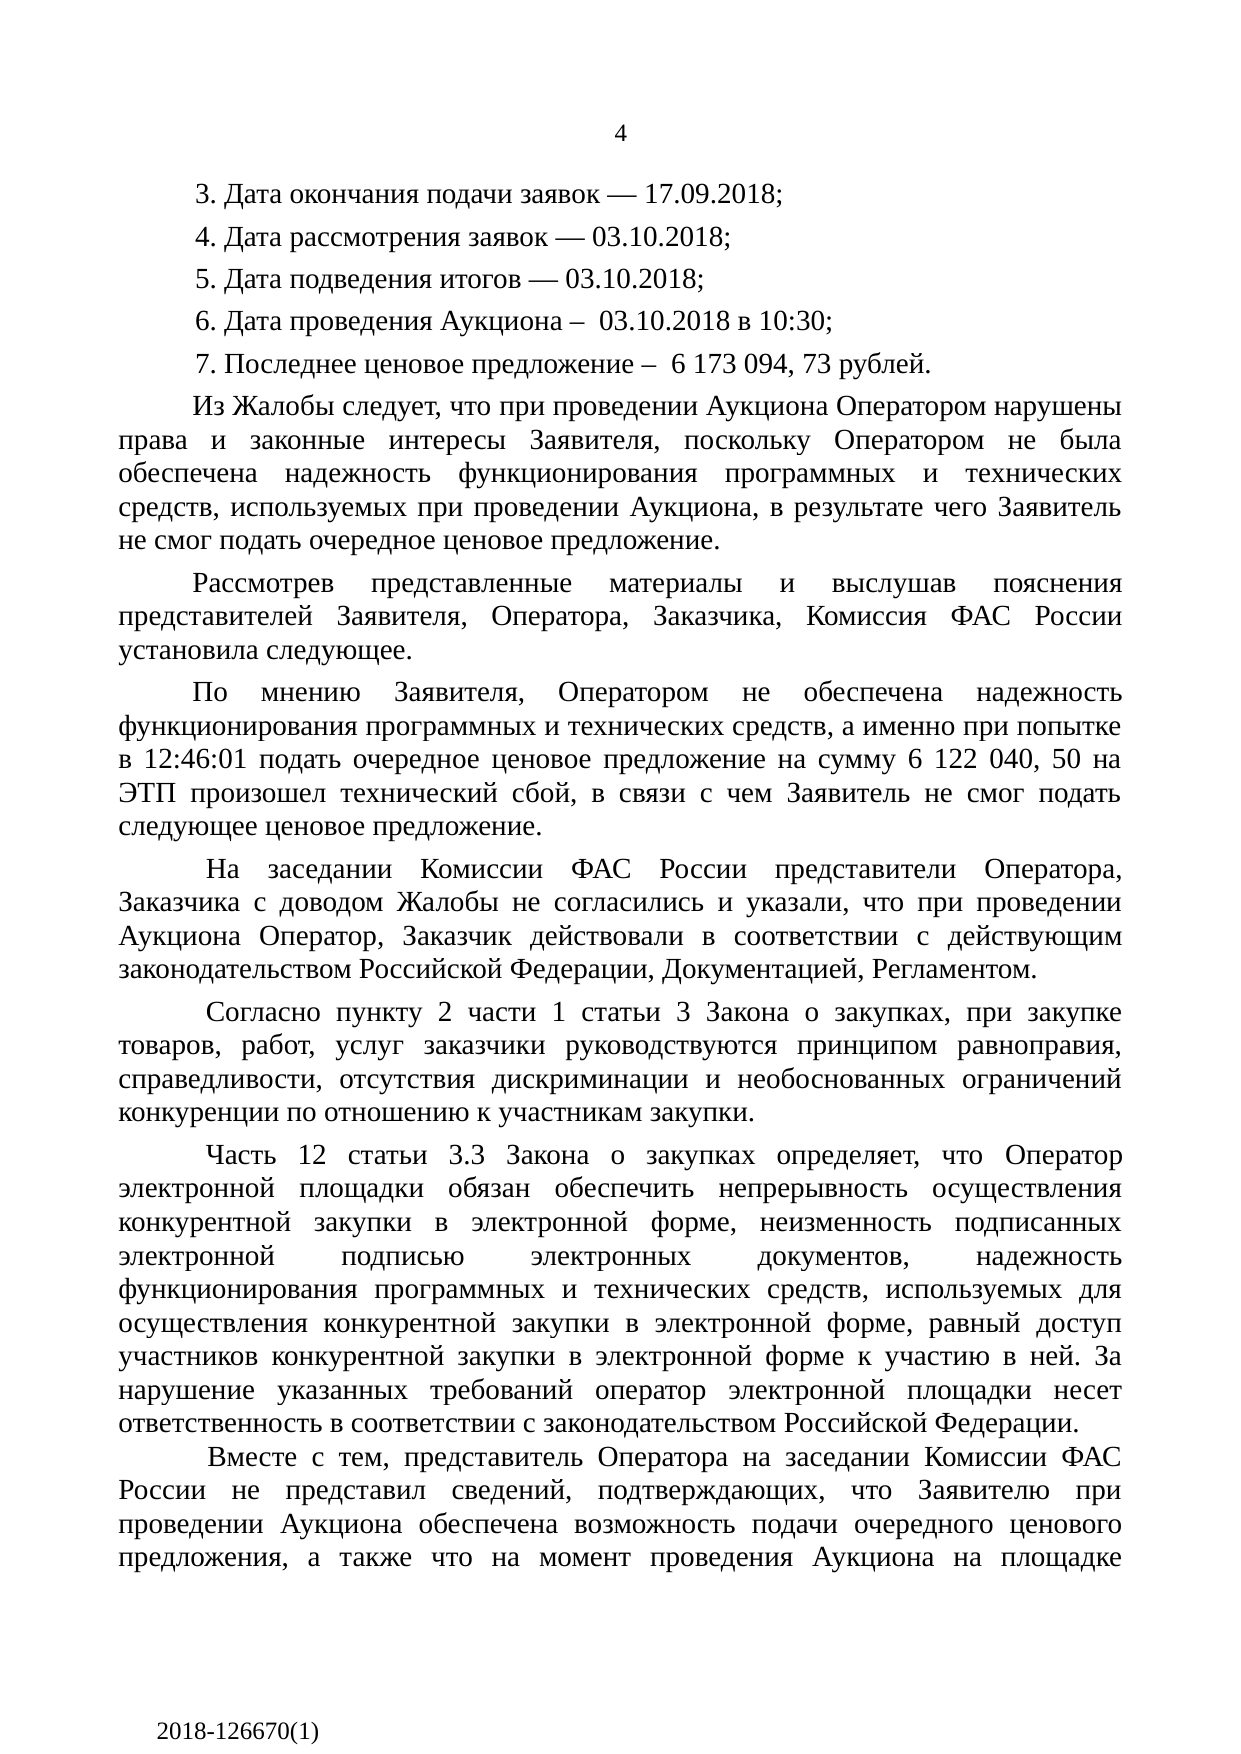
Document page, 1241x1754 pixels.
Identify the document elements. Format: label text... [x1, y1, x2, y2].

text Вместе с тем, представитель Оператора на заседании Комиссии ФАС России не представил сведений, подтверждающих, что Заявителю при проведении Аукциона обеспечена возможность подачи очередного ценового предложения, а также что на момент проведения Аукциона на площадке [118, 1439, 1123, 1573]
list Дата окончания подачи заявок — 17.09.2018; [118, 176, 1123, 210]
list Дата подведения итогов — 03.10.2018; [118, 261, 1123, 295]
list Последнее ценовое предложение – 6 173 094, 73 рублей. [118, 346, 1123, 379]
text Часть 12 статьи 3.3 Закона о закупках определяет, что Оператор электронной площадки обязан обеспечить непрерывность осуществления конкурентной закупки в электронной форме, неизменность подписанных электронной подписью электронных документов, надежность функционирования программных и технических средств, используемых для осуществления конкурентной закупки в электронной форме, равный доступ участников конкурентной закупки в электронной форме к участию в ней. За нарушение указанных требований оператор электронной площадки несет ответственность в соответствии с законодательством Российской Федерации. [118, 1137, 1123, 1439]
text На заседании Комиссии ФАС России представители Оператора, Заказчика с доводом Жалобы не согласились и указали, что при проведении Аукциона Оператор, Заказчик действовали в соответствии с действующим законодательством Российской Федерации, Документацией, Регламентом. [118, 851, 1123, 985]
list Дата проведения Аукциона – 03.10.2018 в 10:30; [118, 303, 1123, 337]
text Согласно пункту 2 части 1 статьи 3 Закона о закупках, при закупке товаров, работ, услуг заказчики руководствуются принципом равноправия, справедливости, отсутствия дискриминации и необоснованных ограничений конкуренции по отношению к участникам закупки. [118, 994, 1123, 1128]
text Из Жалобы следует, что при проведении Аукциона Оператором нарушены права и законные интересы Заявителя, поскольку Оператором не была обеспечена надежность функционирования программных и технических средств, используемых при проведении Аукциона, в результате чего Заявитель не смог подать очередное ценовое предложение. [118, 388, 1123, 556]
text По мнению Заявителя, Оператором не обеспечена надежность функционирования программных и технических средств, а именно при попытке в 12:46:01 подать очередное ценовое предложение на сумму 6 122 040, 50 на ЭТП произошел технический сбой, в связи с чем Заявитель не смог подать следующее ценовое предложение. [118, 674, 1123, 842]
list Дата рассмотрения заявок — 03.10.2018; [118, 219, 1123, 252]
text Рассмотрев представленные материалы и выслушав пояснения представителей Заявителя, Оператора, Заказчика, Комиссия ФАС России установила следующее. [118, 565, 1123, 666]
